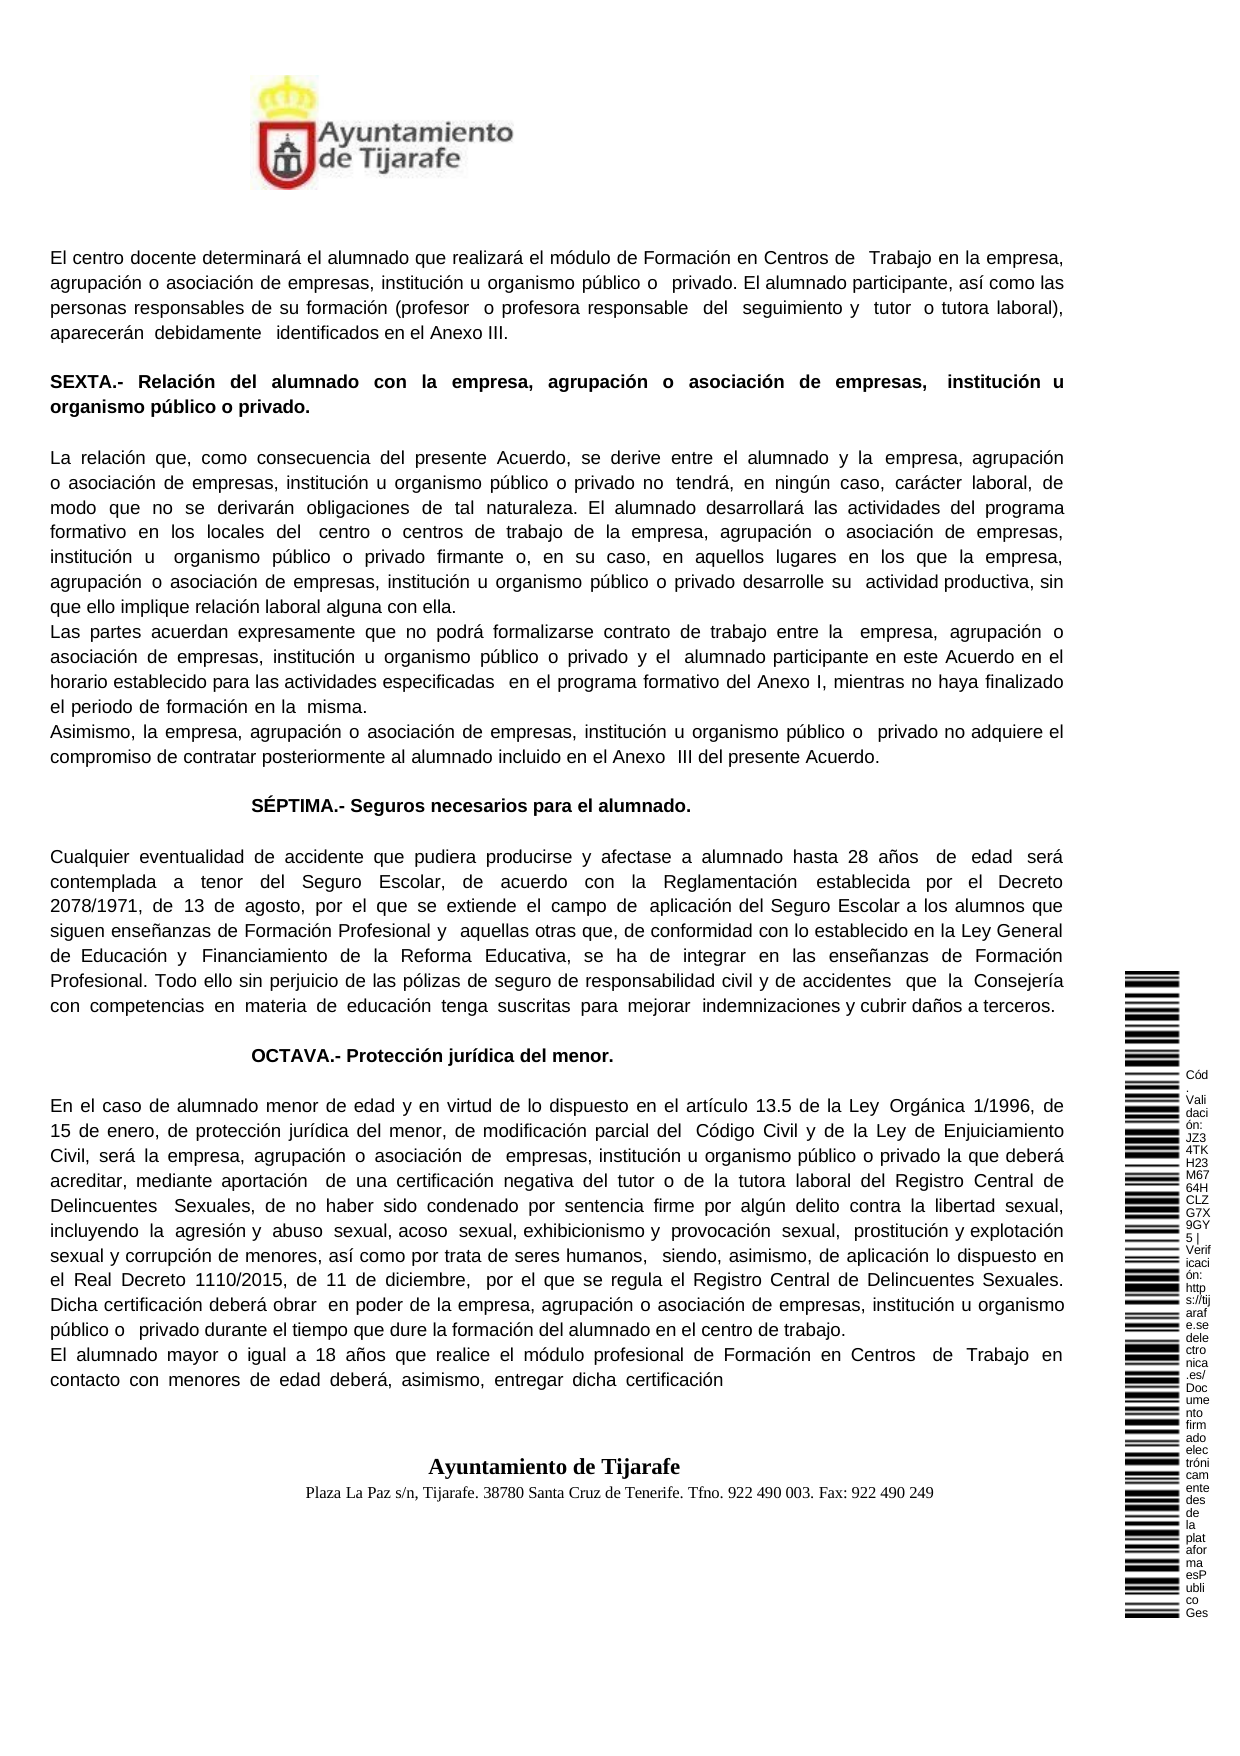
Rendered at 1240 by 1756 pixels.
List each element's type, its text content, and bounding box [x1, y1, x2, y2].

text Plaza La Paz s/n, Tijarafe. 38780 Santa Cruz de Tenerife. Tfno. 922 490 003. Fax: 922 490 249 [181, 1483, 1058, 1502]
subtitle OCTAVA.- Protección jurídica del menor. [251, 1044, 1125, 1066]
text El alumnado mayor o igual a 18 años que realice el módulo profesional de Formación en Centros de Trabajo en contacto con menores de edad deberá, asimismo, entregar dicha certificación [50, 1344, 1063, 1391]
text El centro docente determinará el alumnado que realizará el módulo de Formación en Centros de Trabajo en la empresa, agrupación o asociación de empresas, institución u organismo público o privado. El alumnado participante, así como las personas responsables de su formación (profesor o profesora responsable del seguimiento y tutor o tutora laboral), aparecerán debidamente identificados en el Anexo III. [50, 247, 1064, 343]
text Asimismo, la empresa, agrupación o asociación de empresas, institución u organismo público o privado no adquiere el compromiso de contratar posteriormente al alumnado incluido en el Anexo III del presente Acuerdo. [50, 721, 1063, 767]
subtitle Ayuntamiento de Tijarafe [50, 1453, 1058, 1479]
subtitle SÉPTIMA.- Seguros necesarios para el alumnado. [251, 795, 1194, 817]
text Las partes acuerdan expresamente que no podrá formalizarse contrato de trabajo entre la empresa, agrupación o asociación de empresas, institución u organismo público o privado y el alumnado participante en este Acuerdo en el horario establecido para las actividades especificadas en el programa formativo del Anexo I, mientras no haya finalizado el periodo de formación en la misma. [50, 621, 1064, 717]
text En el caso de alumnado menor de edad y en virtud de lo dispuesto en el artículo 13.5 de la Ley Orgánica 1/1996, de 15 de enero, de protección jurídica del menor, de modificación parcial del Código Civil y de la Ley de Enjuiciamiento Civil, será la empresa, agrupación o asociación de empresas, institución u organismo público o privado la que deberá acreditar, mediante aportación de una certificación negativa del tutor o de la tutora laboral del Registro Central de Delincuentes Sexuales, de no haber sido condenado por sentencia firme por algún delito contra la libertad sexual, incluyendo la agresión y abuso sexual, acoso sexual, exhibicionismo y provocación sexual, prostitución y explotación sexual y corrupción de menores, así como por trata de seres humanos, siendo, asimismo, de aplicación lo dispuesto en el Real Decreto 1110/2015, de 11 de diciembre, por el que se regula el Registro Central de Delincuentes Sexuales. Dicha certificación deberá obrar en poder de la empresa, agrupación o asociación de empresas, institución u organismo público o privado durante el tiempo que dure la formación del alumnado en el centro de trabajo. [50, 1095, 1064, 1341]
text La relación que, como consecuencia del presente Acuerdo, se derive entre el alumnado y la empresa, agrupación o asociación de empresas, institución u organismo público o privado no tendrá, en ningún caso, carácter laboral, de modo que no se derivarán obligaciones de tal naturaleza. El alumnado desarrollará las actividades del programa formativo en los locales del centro o centros de trabajo de la empresa, agrupación o asociación de empresas, institución u organismo público o privado firmante o, en su caso, en aquellos lugares en los que la empresa, agrupación o asociación de empresas, institución u organismo público o privado desarrolle su actividad productiva, sin que ello implique relación laboral alguna con ella. [50, 447, 1064, 618]
text [1183, 1067, 1213, 1619]
text Cualquier eventualidad de accidente que pudiera producirse y afectase a alumnado hasta 28 años de edad será contemplada a tenor del Seguro Escolar, de acuerdo con la Reglamentación establecida por el Decreto 2078/1971, de 13 de agosto, por el que se extiende el campo de aplicación del Seguro Escolar a los alumnos que siguen enseñanzas de Formación Profesional y aquellas otras que, de conformidad con lo establecido en la Ley General de Educación y Financiamiento de la Reforma Educativa, se ha de integrar en las enseñanzas de Formación Profesional. Todo ello sin perjuicio de las pólizas de seguro de responsabilidad civil y de accidentes que la Consejería con competencias en materia de educación tenga suscritas para mejorar indemnizaciones y cubrir daños a terceros. [50, 846, 1064, 1017]
subtitle SEXTA.- Relación del alumnado con la empresa, agrupación o asociación de empresas, institución u organismo público o privado. [50, 371, 1064, 418]
text Cód. Validación: JZ34TKH23M6764HCLZG7X9GY5 | Verificación: https://tijarafe.sedelectronica.es/ Documento firmado electrónicamente desde la plataforma esPublico Gestiona | Página 4 de 8 [1186, 1069, 1211, 1619]
